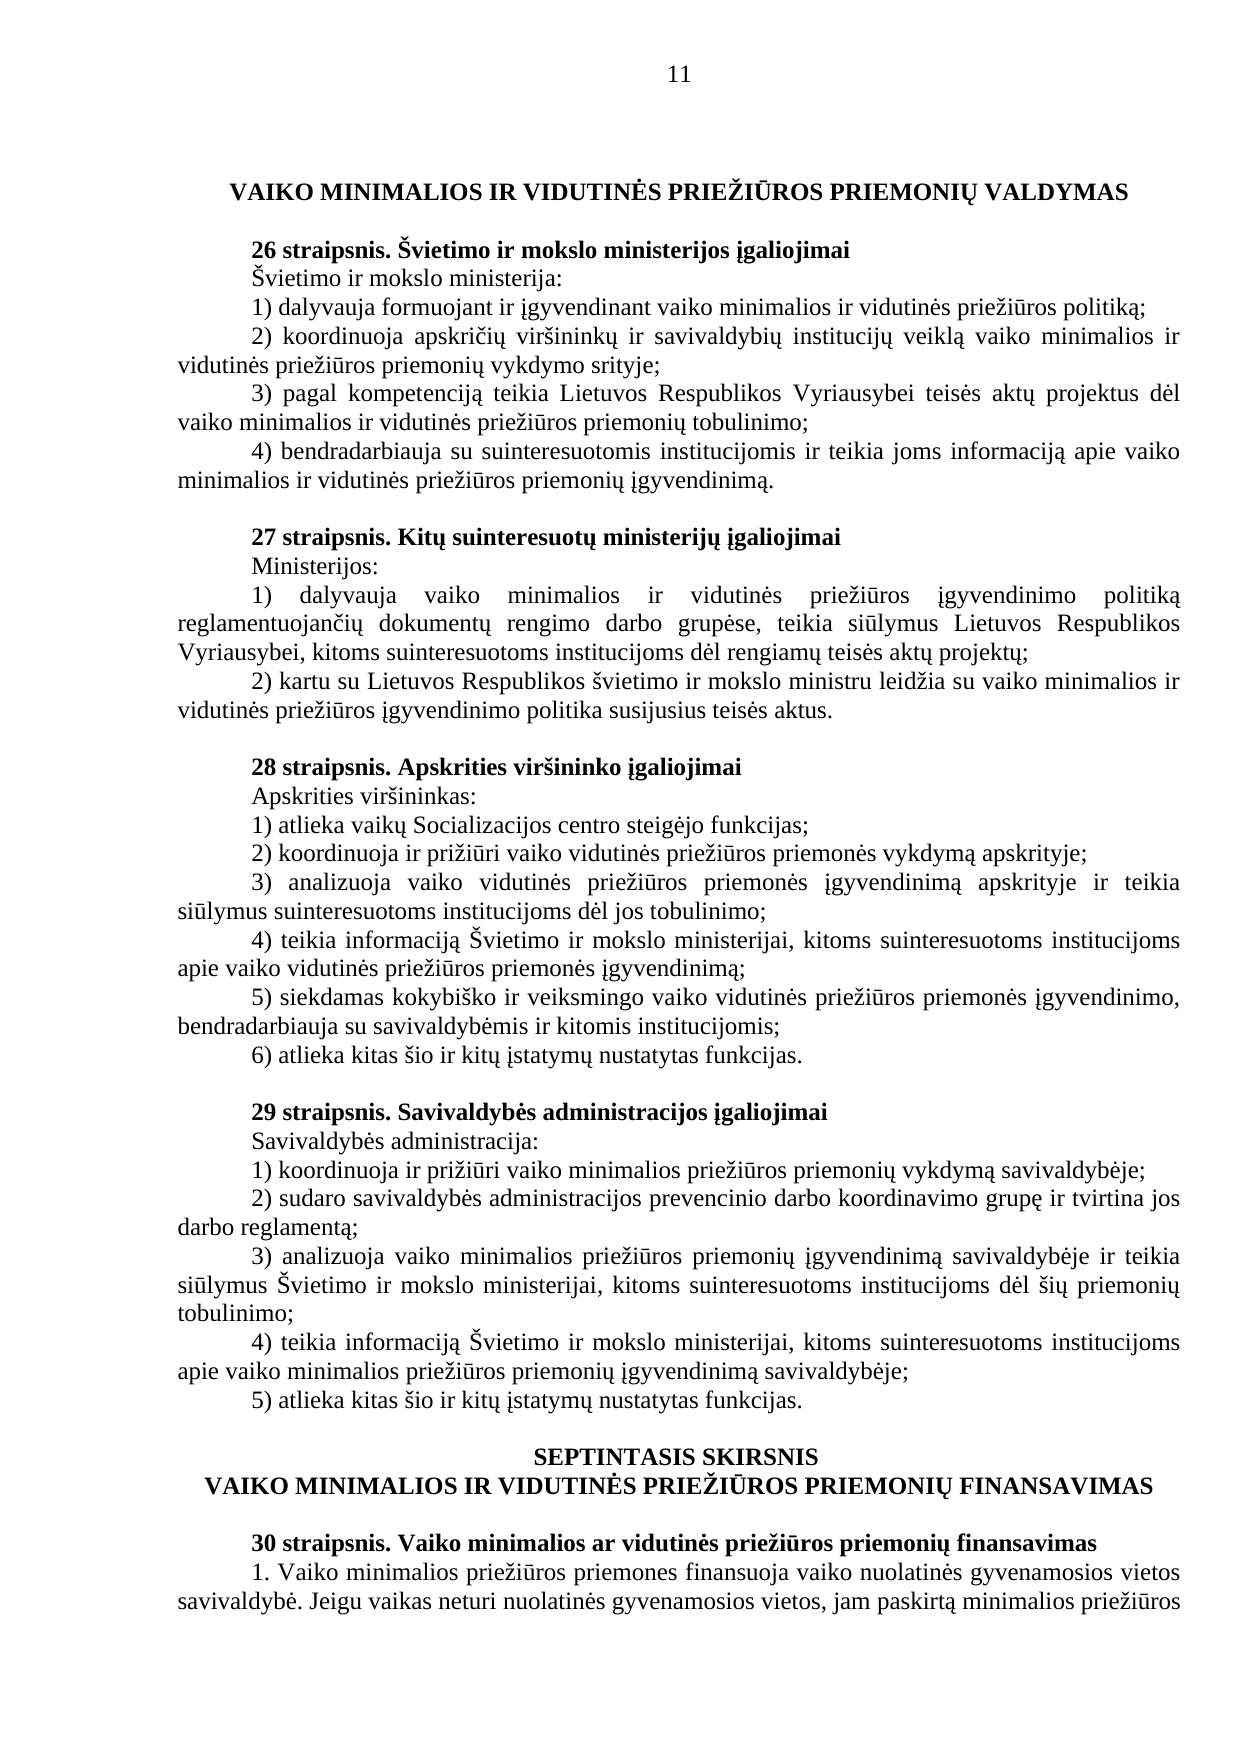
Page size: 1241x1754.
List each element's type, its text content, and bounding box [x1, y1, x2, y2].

text Ministerijos: [177, 551, 1181, 580]
text 4) teikia informaciją Švietimo ir mokslo ministerijai, kitoms suinteresuotoms institucijoms apie vaiko vidutinės priežiūros priemonės įgyvendinimą; [177, 925, 1181, 982]
text Apskrities viršininkas: [177, 781, 1181, 810]
text 1) dalyvauja vaiko minimalios ir vidutinės priežiūros įgyvendinimo politiką reglamentuojančių dokumentų rengimo darbo grupėse, teikia siūlymus Lietuvos Respublikos Vyriausybei, kitoms suinteresuotoms institucijoms dėl rengiamų teisės aktų projektų; [177, 580, 1181, 666]
text VAIKO MINIMALIOS IR VIDUTINĖS PRIEŽIŪROS PRIEMONIŲ VALDYMAS [177, 177, 1181, 206]
text Švietimo ir mokslo ministerija: [177, 263, 1181, 292]
text 3) analizuoja vaiko minimalios priežiūros priemonių įgyvendinimą savivaldybėje ir teikia siūlymus Švietimo ir mokslo ministerijai, kitoms suinteresuotoms institucijoms dėl šių priemonių tobulinimo; [177, 1241, 1181, 1327]
text 29 straipsnis. Savivaldybės administracijos įgaliojimai [177, 1097, 1181, 1126]
text 2) sudaro savivaldybės administracijos prevencinio darbo koordinavimo grupę ir tvirtina jos darbo reglamentą; [177, 1183, 1181, 1241]
text 3) pagal kompetenciją teikia Lietuvos Respublikos Vyriausybei teisės aktų projektus dėl vaiko minimalios ir vidutinės priežiūros priemonių tobulinimo; [177, 378, 1181, 436]
text 28 straipsnis. Apskrities viršininko įgaliojimai [177, 752, 1181, 781]
text Savivaldybės administracija: [177, 1126, 1181, 1155]
text 4) bendradarbiauja su suinteresuotomis institucijomis ir teikia joms informaciją apie vaiko minimalios ir vidutinės priežiūros priemonių įgyvendinimą. [177, 436, 1181, 493]
text 2) koordinuoja apskričių viršininkų ir savivaldybių institucijų veiklą vaiko minimalios ir vidutinės priežiūros priemonių vykdymo srityje; [177, 321, 1181, 378]
text 26 straipsnis. Švietimo ir mokslo ministerijos įgaliojimai [177, 235, 1181, 263]
text 3) analizuoja vaiko vidutinės priežiūros priemonės įgyvendinimą apskrityje ir teikia siūlymus suinteresuotoms institucijoms dėl jos tobulinimo; [177, 867, 1181, 925]
text SEPTINTASIS SKIRSNIS [177, 1442, 1181, 1471]
text 5) siekdamas kokybiško ir veiksmingo vaiko vidutinės priežiūros priemonės įgyvendinimo, bendradarbiauja su savivaldybėmis ir kitomis institucijomis; [177, 982, 1181, 1040]
text 30 straipsnis. Vaiko minimalios ar vidutinės priežiūros priemonių finansavimas [177, 1528, 1181, 1557]
text 2) kartu su Lietuvos Respublikos švietimo ir mokslo ministru leidžia su vaiko minimalios ir vidutinės priežiūros įgyvendinimo politika susijusius teisės aktus. [177, 666, 1181, 723]
text 2) koordinuoja ir prižiūri vaiko vidutinės priežiūros priemonės vykdymą apskrityje; [177, 838, 1181, 867]
text 1. Vaiko minimalios priežiūros priemones finansuoja vaiko nuolatinės gyvenamosios vietos savivaldybė. Jeigu vaikas neturi nuolatinės gyvenamosios vietos, jam paskirtą minimalios priežiūros [177, 1557, 1181, 1615]
text VAIKO MINIMALIOS IR VIDUTINĖS PRIEŽIŪROS PRIEMONIŲ FINANSAVIMAS [177, 1471, 1181, 1500]
text 1) atlieka vaikų Socializacijos centro steigėjo funkcijas; [177, 810, 1181, 838]
text 27 straipsnis. Kitų suinteresuotų ministerijų įgaliojimai [177, 522, 1181, 551]
text 5) atlieka kitas šio ir kitų įstatymų nustatytas funkcijas. [177, 1385, 1181, 1413]
text 6) atlieka kitas šio ir kitų įstatymų nustatytas funkcijas. [177, 1040, 1181, 1068]
text 1) dalyvauja formuojant ir įgyvendinant vaiko minimalios ir vidutinės priežiūros politiką; [177, 292, 1181, 321]
text 4) teikia informaciją Švietimo ir mokslo ministerijai, kitoms suinteresuotoms institucijoms apie vaiko minimalios priežiūros priemonių įgyvendinimą savivaldybėje; [177, 1327, 1181, 1385]
text 1) koordinuoja ir prižiūri vaiko minimalios priežiūros priemonių vykdymą savivaldybėje; [177, 1155, 1181, 1183]
